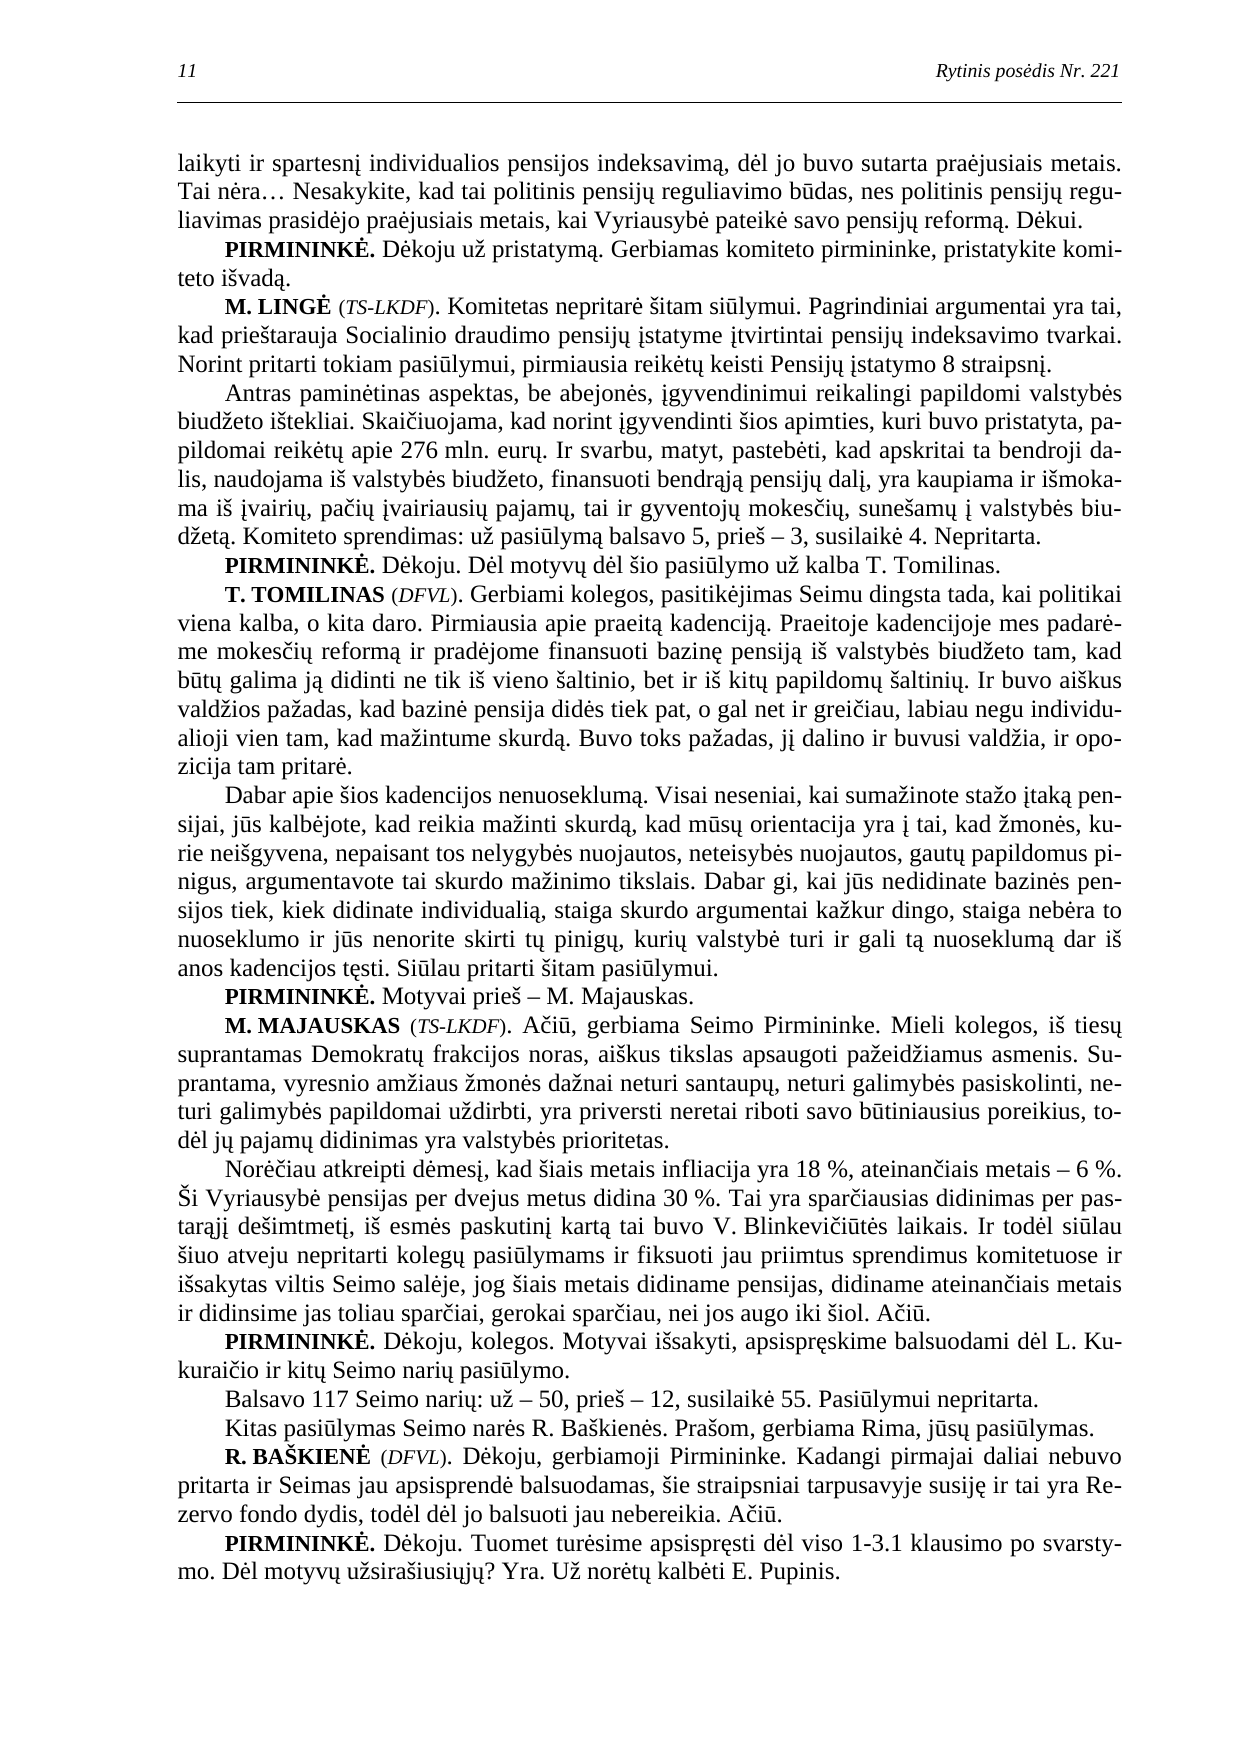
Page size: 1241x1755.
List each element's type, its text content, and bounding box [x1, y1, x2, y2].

text Ki­tas pa­siū­ly­mas Sei­mo na­rės R. Baš­kie­nės. Pra­šom, ger­bia­ma Ri­ma, jū­sų pa­siū­ly­mas. [177, 1413, 1122, 1441]
text M. MAJAUSKAS (TS-LKDF). Ačiū, ger­bia­ma Sei­mo Pir­mi­nin­ke. Mie­li ko­le­gos, iš tie­sų su­pran­ta­mas De­mok­ra­tų frak­ci­jos no­ras, aiš­kus tiks­las ap­sau­go­ti pa­žei­džia­mus as­me­nis. Su­pran­ta­ma, vy­res­nio am­žiaus žmo­nės daž­nai ne­tu­ri san­tau­pų, ne­tu­ri ga­li­my­bės pa­si­sko­lin­ti, ne­tu­ri ga­li­my­bės pa­pil­do­mai už­dirb­ti, yra pri­vers­ti ne­re­tai ri­bo­ti sa­vo bū­ti­niau­sius po­rei­kius, to­dėl jų pa­ja­mų di­di­ni­mas yra vals­ty­bės pri­ori­te­tas. [177, 1010, 1122, 1154]
text PIRMININKĖ. Dė­ko­ju už pri­sta­ty­mą. Ger­bia­mas ko­mi­te­to pir­mi­nin­ke, pri­sta­ty­ki­te ko­mi­te­to iš­va­dą. [177, 234, 1122, 291]
text PIRMININKĖ. Dė­ko­ju. Tuo­met tu­rė­si­me ap­si­spręs­ti dėl vi­so 1-3.1 klau­si­mo po svars­ty­mo. Dėl mo­ty­vų už­si­ra­šiu­sių­jų? Yra. Už no­rė­tų kal­bė­ti E. Pu­pi­nis. [177, 1528, 1122, 1585]
text M. LINGĖ (TS-LKDF). Ko­mi­te­tas ne­pri­ta­rė ši­tam siū­ly­mui. Pa­grin­di­niai ar­gu­men­tai yra tai, kad prieš­ta­rau­ja So­cia­li­nio drau­di­mo pen­si­jų įsta­ty­me įtvir­tin­tai pen­si­jų in­dek­sa­vi­mo tvar­kai. No­rint pri­tar­ti to­kiam pa­siū­ly­mui, pir­miau­sia rei­kė­tų keis­ti Pen­si­jų įsta­ty­mo 8 straips­nį. [177, 291, 1122, 378]
text Ant­ras pa­mi­nė­ti­nas as­pek­tas, be abe­jo­nės, įgy­ven­di­ni­mui rei­ka­lin­gi pa­pil­do­mi vals­ty­bės biu­dže­to iš­tek­liai. Skai­čiuo­ja­ma, kad no­rint įgy­ven­din­ti šios ap­im­ties, ku­ri bu­vo pri­sta­ty­ta, pa­pil­do­mai rei­kė­tų apie 276 mln. eu­rų. Ir svar­bu, ma­tyt, pa­ste­bė­ti, kad ap­skri­tai ta ben­dro­ji da­lis, nau­do­ja­ma iš vals­ty­bės biu­dže­to, fi­nan­suo­ti ben­drą­ją pen­si­jų da­lį, yra kau­pia­ma ir iš­mo­ka­ma iš įvai­rių, pa­čių įvai­riau­sių pa­ja­mų, tai ir gy­ven­to­jų mo­kes­čių, su­ne­ša­mų į vals­ty­bės biu­dže­tą. Ko­mi­te­to spren­di­mas: už pa­siū­ly­mą bal­sa­vo 5, prieš – 3, su­si­lai­kė 4. Ne­pri­tar­ta. [177, 378, 1122, 550]
text PIRMININKĖ. Dė­ko­ju. Dėl mo­ty­vų dėl šio pa­siū­ly­mo už kal­ba T. To­mi­li­nas. [177, 550, 1122, 579]
text PIRMININKĖ. Mo­ty­vai prieš – M. Ma­jaus­kas. [177, 981, 1122, 1010]
text R. BAŠKIENĖ (DFVL). Dė­ko­ju, ger­bia­mo­ji Pir­mi­nin­ke. Ka­dan­gi pir­ma­jai da­liai ne­bu­vo pri­tar­ta ir Sei­mas jau ap­si­spren­dė bal­suo­da­mas, šie straips­niai tar­pu­sa­vy­je su­si­ję ir tai yra Re­zer­vo fon­do dy­dis, to­dėl dėl jo bal­suo­ti jau ne­be­rei­kia. Ačiū. [177, 1441, 1122, 1528]
text Bal­sa­vo 117 Sei­mo na­rių: už – 50, prieš – 12, su­si­lai­kė 55. Pa­siū­ly­mui ne­pri­tar­ta. [177, 1384, 1122, 1413]
text Da­bar apie šios ka­den­ci­jos ne­nuo­sek­lu­mą. Vi­sai ne­se­niai, kai su­ma­ži­no­te sta­žo įta­ką pen­si­jai, jūs kal­bė­jo­te, kad rei­kia ma­žin­ti skur­dą, kad mū­sų orien­ta­ci­ja yra į tai, kad žmo­nės, ku­rie ne­iš­gy­ve­na, ne­pai­sant tos ne­ly­gy­bės nuo­jau­tos, ne­tei­sy­bės nuo­jau­tos, gau­tų pa­pil­do­mus pi­ni­gus, ar­gu­men­ta­vo­te tai skur­do ma­ži­ni­mo tiks­lais. Da­bar gi, kai jūs ne­di­di­na­te ba­zi­nės pen­sijos tiek, kiek di­di­na­te in­di­vi­du­a­lią, stai­ga skur­do ar­gu­men­tai kaž­kur din­go, stai­ga ne­bė­ra to nuo­sek­lu­mo ir jūs ne­no­ri­te skir­ti tų pi­ni­gų, ku­rių vals­ty­bė tu­ri ir ga­li tą nuo­sek­lu­mą dar iš anos ka­den­ci­jos tęs­ti. Siū­lau pri­tar­ti ši­tam pa­siū­ly­mui. [177, 780, 1122, 981]
text T. TOMILINAS (DFVL). Ger­bia­mi ko­le­gos, pa­si­ti­kė­ji­mas Sei­mu dings­ta ta­da, kai po­li­ti­kai vie­na kal­ba, o ki­ta da­ro. Pir­miau­sia apie pra­ei­tą ka­den­ci­ją. Pra­ei­to­je ka­den­ci­jo­je mes pa­da­rė­me mo­kes­čių re­for­mą ir pra­dė­jo­me fi­nan­suo­ti ba­zi­nę pen­si­ją iš vals­ty­bės biu­dže­to tam, kad bū­tų ga­li­ma ją di­din­ti ne tik iš vie­no šal­ti­nio, bet ir iš ki­tų pa­pil­do­mų šal­ti­nių. Ir bu­vo aiš­kus val­džios pa­ža­das, kad ba­zi­nė pen­si­ja di­dės tiek pat, o gal net ir grei­čiau, la­biau ne­gu in­di­vi­du­a­lio­ji vien tam, kad ma­žin­tu­me skur­dą. Bu­vo toks pa­ža­das, jį da­li­no ir bu­vu­si val­džia, ir opo­zi­ci­ja tam pri­ta­rė. [177, 579, 1122, 780]
text No­rė­čiau at­kreip­ti dė­me­sį, kad šiais me­tais in­flia­ci­ja yra 18 %, at­ei­nan­čiais me­tais – 6 %. Ši Vy­riau­sy­bė pen­si­jas per dve­jus me­tus di­di­na 30 %. Tai yra spar­čiau­sias di­di­ni­mas per pas­ta­rą­jį de­šimt­me­tį, iš es­mės pas­ku­ti­nį kar­tą tai bu­vo V. Blin­ke­vi­čiū­tės lai­kais. Ir to­dėl siū­lau šiuo at­ve­ju ne­pri­tar­ti ko­le­gų pa­siū­ly­mams ir fi­ksuo­ti jau pri­im­tus spren­di­mus ko­mi­te­tuo­se ir iš­sa­ky­tas vil­tis Sei­mo sa­lė­je, jog šiais me­tais di­di­na­me pen­si­jas, di­di­na­me at­ei­nan­čiais me­tais ir di­din­si­me jas to­liau spar­čiai, ge­ro­kai spar­čiau, nei jos au­go iki šiol. Ačiū. [177, 1154, 1122, 1326]
text lai­ky­ti ir spar­tes­nį in­di­vi­du­a­lios pen­si­jos in­dek­sa­vi­mą, dėl jo bu­vo su­tar­ta pra­ėju­siais me­tais. Tai nė­ra… Ne­sa­ky­ki­te, kad tai po­li­ti­nis pen­si­jų re­gu­lia­vi­mo bū­das, nes po­li­ti­nis pen­si­jų re­gu­lia­vi­mas pra­si­dė­jo pra­ėju­siais me­tais, kai Vy­riau­sy­bė pa­tei­kė sa­vo pen­si­jų re­for­mą. Dė­kui. [177, 148, 1122, 234]
text PIRMININKĖ. Dė­ko­ju, ko­le­gos. Mo­ty­vai iš­sa­ky­ti, ap­si­spręs­ki­me bal­suo­da­mi dėl L. Ku­ku­rai­čio ir ki­tų Sei­mo na­rių pa­siū­ly­mo. [177, 1326, 1122, 1384]
